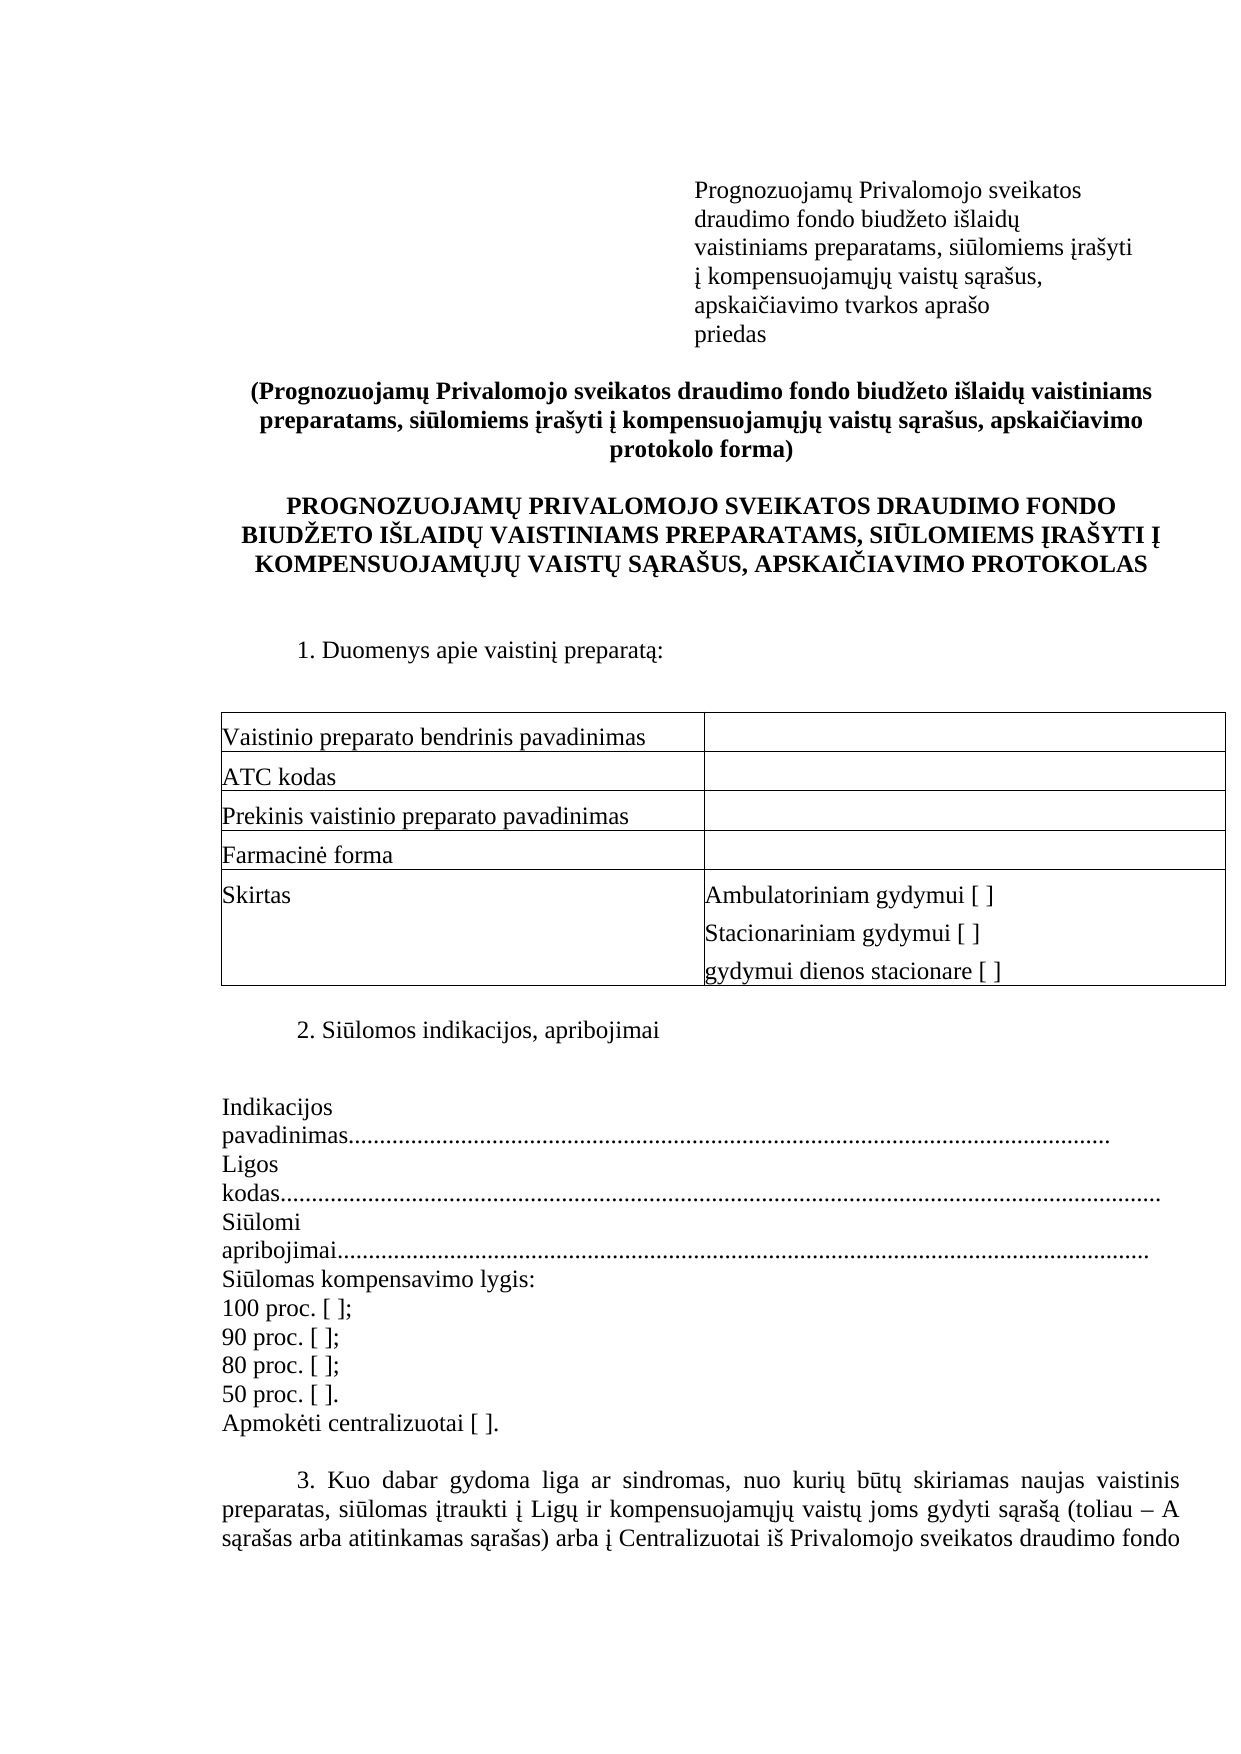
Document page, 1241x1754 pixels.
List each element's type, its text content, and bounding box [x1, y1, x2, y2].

text 50 proc. [ ]. [222, 1379, 1181, 1408]
table_cell Farmacinė forma [222, 831, 704, 869]
text į kompensuojamųjų vaistų sąrašus, [222, 261, 1181, 290]
text PROGNOZUOJAMŲ PRIVALOMOJO SVEIKATOS DRAUDIMO FONDO BIUDŽETO IŠLAIDŲ VAISTINIAMS PREPARATAMS, SIŪLOMIEMS ĮRAŠYTI Į KOMPENSUOJAMŲJŲ VAISTŲ SĄRAŠUS, APSKAIČIAVIMO PROTOKOLAS [222, 491, 1181, 577]
text Ligos kodas............................................................................................................................................. [222, 1149, 1181, 1207]
table_header Vaistinio preparato bendrinis pavadinimas [222, 713, 704, 751]
text apskaičiavimo tvarkos aprašo [222, 290, 1181, 319]
text priedas [222, 319, 1181, 347]
text 2. Siūlomos indikacijos, apribojimai [222, 1015, 1181, 1044]
table_cell [705, 752, 1225, 790]
table_cell Skirtas [222, 870, 704, 985]
table_cell ATC kodas [222, 752, 704, 790]
text draudimo fondo biudžeto išlaidų [222, 204, 1181, 232]
text Siūlomi apribojimai.................................................................................................................................. [222, 1207, 1181, 1264]
text 100 proc. [ ]; [222, 1293, 1181, 1322]
text Indikacijos pavadinimas.......................................................................................................................... [222, 1092, 1181, 1149]
table_header [705, 713, 1225, 751]
text 80 proc. [ ]; [222, 1350, 1181, 1379]
text Prognozuojamų Privalomojo sveikatos [222, 175, 1181, 204]
text (Prognozuojamų Privalomojo sveikatos draudimo fondo biudžeto išlaidų vaistiniams preparatams, siūlomiems įrašyti į kompensuojamųjų vaistų sąrašus, apskaičiavimo protokolo forma) [222, 376, 1181, 462]
text Siūlomas kompensavimo lygis: [222, 1264, 1181, 1293]
text 3. Kuo dabar gydoma liga ar sindromas, nuo kurių būtų skiriamas naujas vaistinis preparatas, siūlomas įtraukti į Ligų ir kompensuojamųjų vaistų joms gydyti sąrašą (toliau – A sąrašas arba atitinkamas sąrašas) arba į Centralizuotai iš Privalomojo sveikatos draudimo fondo [222, 1465, 1181, 1552]
text 1. Duomenys apie vaistinį preparatą: [222, 635, 1181, 664]
table_cell Prekinis vaistinio preparato pavadinimas [222, 791, 704, 830]
table_cell [705, 791, 1225, 830]
table_cell [705, 831, 1225, 869]
text Apmokėti centralizuotai [ ]. [222, 1408, 1181, 1437]
table_cell Ambulatoriniam gydymui [ ] Stacionariniam gydymui [ ] gydymui dienos stacionare [ ] [705, 870, 1225, 985]
text vaistiniams preparatams, siūlomiems įrašyti [222, 232, 1181, 261]
text 90 proc. [ ]; [222, 1322, 1181, 1350]
